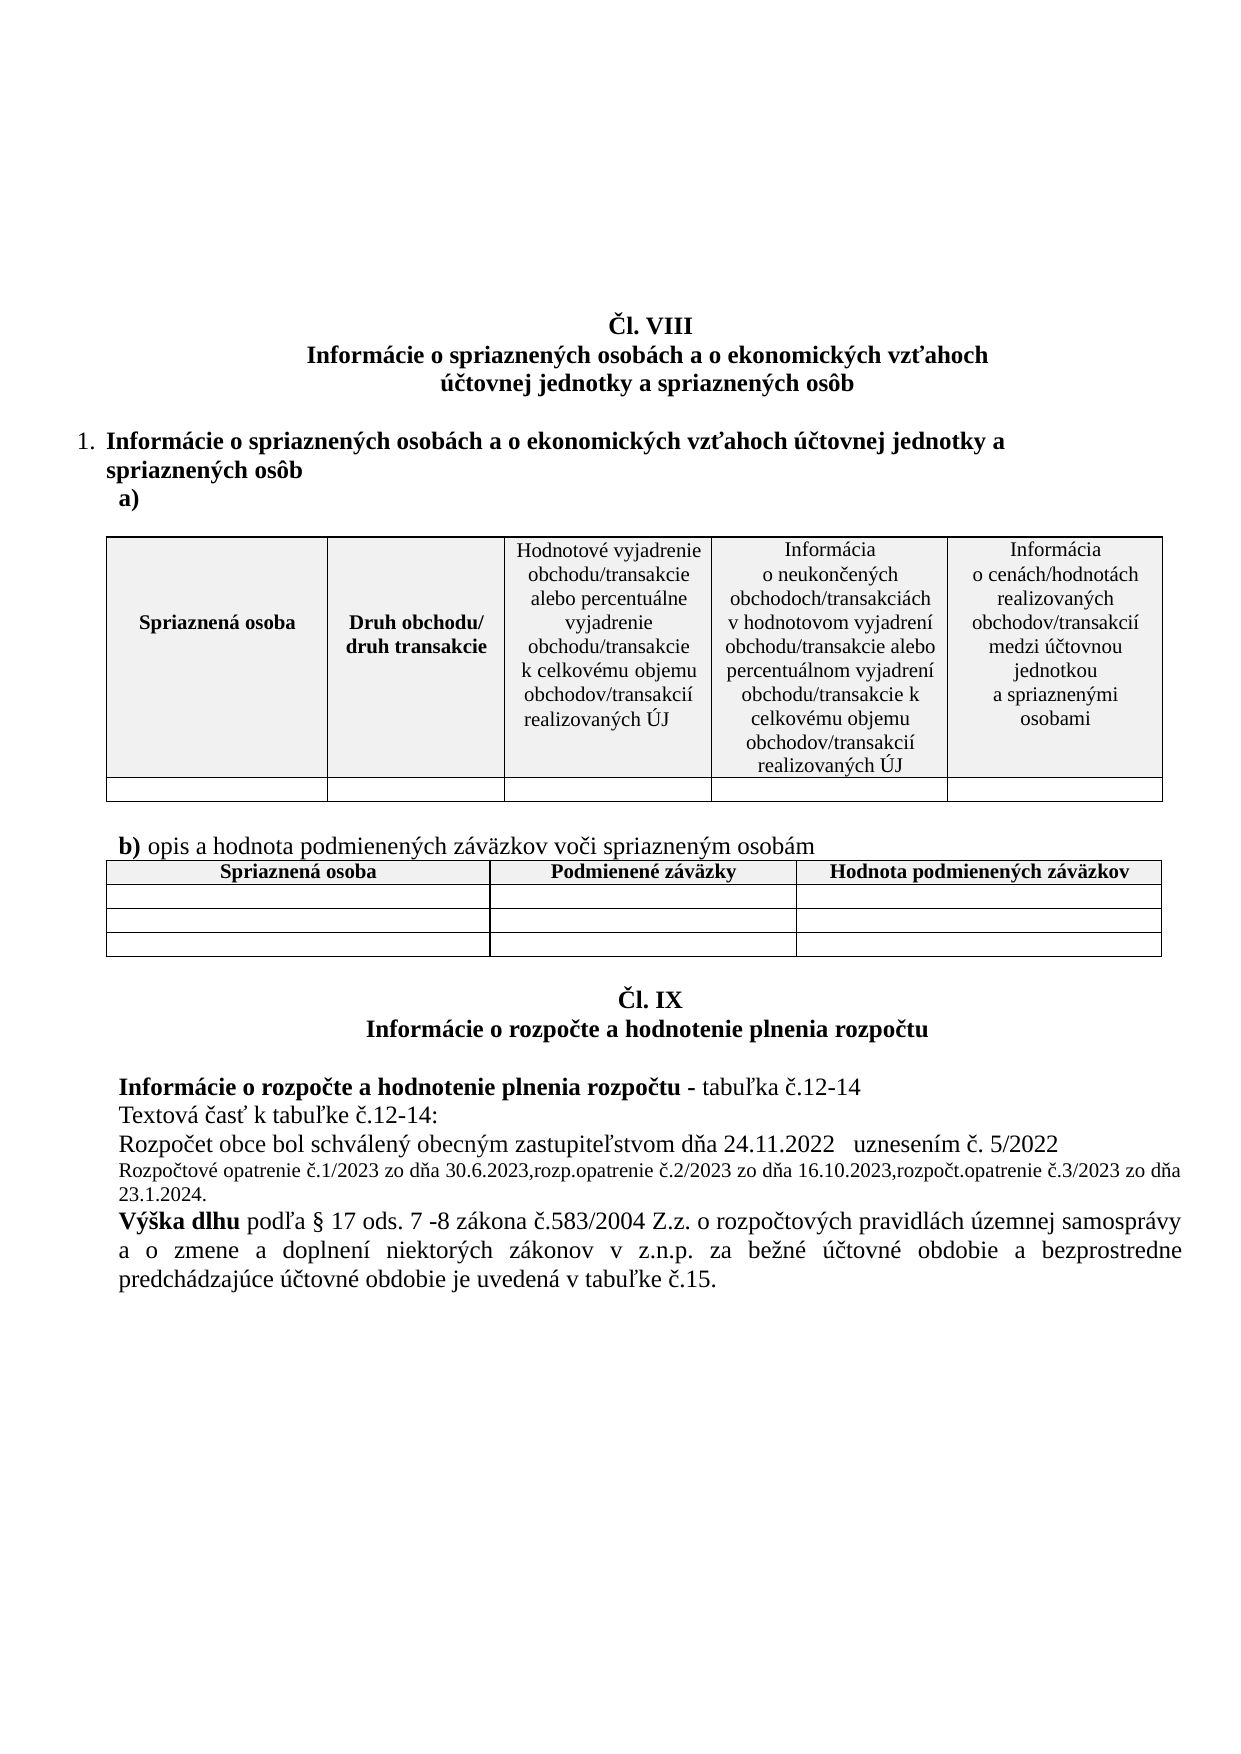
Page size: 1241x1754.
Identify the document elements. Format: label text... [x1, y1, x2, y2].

table_header Druh obchodu/ druh transakcie [328, 538, 504, 777]
text Rozpočtové opatrenie č.1/2023 zo dňa 30.6.2023,rozp.opatrenie č.2/2023 zo dňa 16.10.2023,rozpočt.opatrenie č.3/2023 zo dňa 23.1.2024. [118, 1158, 1182, 1206]
subtitle 1. Informácie o spriaznených osobách a o ekonomických vzťahoch účtovnej jednotky a spriaznených osôb [77, 426, 1037, 483]
table_cell [712, 778, 947, 801]
table_cell [491, 933, 796, 956]
table_header Informácia o neukončených obchodoch/transakciách v hodnotovom vyjadrení obchodu/transakcie alebo percentuálnom vyjadrení obchodu/transakcie k celkovému objemu obchodov/transakcií realizovaných ÚJ [712, 538, 947, 777]
text Informácie o rozpočte a hodnotenie plnenia rozpočtu [306, 1014, 988, 1043]
table_cell [797, 909, 1161, 932]
table_header Hodnota podmienených záväzkov [797, 861, 1161, 883]
subtitle Čl. VIII [306, 311, 995, 340]
text Výška dlhu podľa § 17 ods. 7 -8 zákona č.583/2004 Z.z. o rozpočtových pravidlách územnej samosprávy a o zmene a doplnení niektorých zákonov v z.n.p. za bežné účtovné obdobie a bezprostredne predchádzajúce účtovné obdobie je uvedená v tabuľke č.15. [118, 1206, 1182, 1292]
table_cell [328, 778, 504, 801]
table_cell [107, 933, 489, 956]
table_cell [948, 778, 1162, 801]
text b) opis a hodnota podmienených záväzkov voči spriazneným osobám [118, 831, 1240, 859]
table_header Spriaznená osoba [107, 861, 489, 883]
table_cell [505, 778, 711, 801]
text a) [118, 483, 1240, 512]
table_cell [107, 778, 327, 801]
table_cell [491, 885, 796, 907]
text Informácie o spriaznených osobách a o ekonomických vzťahoch účtovnej jednotky a spriaznených osôb [306, 340, 988, 397]
table_cell [491, 909, 796, 932]
table_cell [797, 933, 1161, 956]
subtitle Čl. IX [306, 985, 995, 1014]
table_header Hodnotové vyjadrenie obchodu/transakcie alebo percentuálne vyjadrenie obchodu/transakcie k celkovému objemu obchodov/transakcií realizovaných ÚJ [505, 538, 711, 777]
table_header Informácia o cenách/hodnotách realizovaných obchodov/transakcií medzi účtovnou jednotkou a spriaznenými osobami [948, 538, 1162, 777]
table_header Spriaznená osoba [107, 538, 327, 777]
table_header Podmienené záväzky [491, 861, 796, 883]
text Informácie o rozpočte a hodnotenie plnenia rozpočtu - tabuľka č.12-14 Textová časť k tabuľke č.12-14: [118, 1072, 864, 1129]
table_cell [797, 885, 1161, 907]
table_cell [107, 885, 489, 907]
table_cell [107, 909, 489, 932]
text Rozpočet obce bol schválený obecným zastupiteľstvom dňa 24.11.2022 uznesením č. 5/2022 [118, 1129, 1240, 1158]
